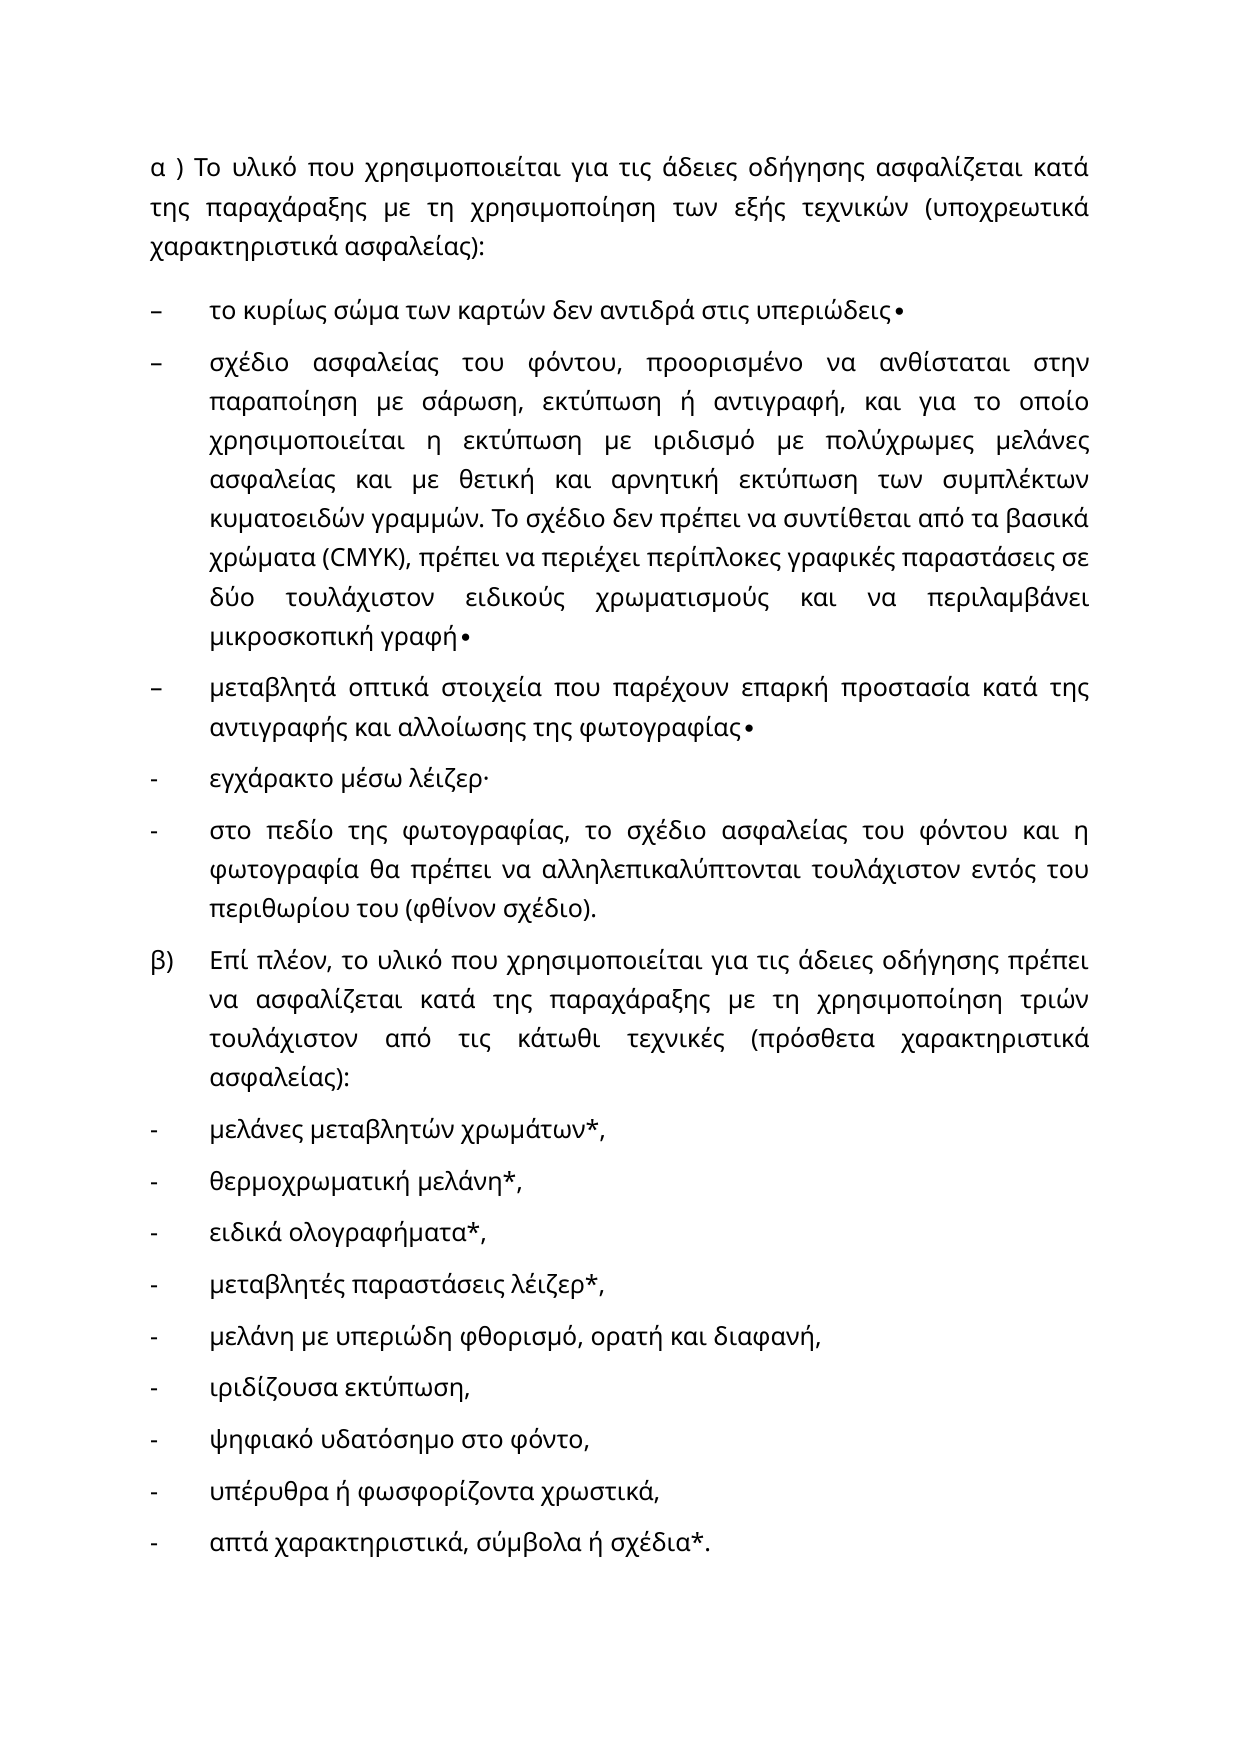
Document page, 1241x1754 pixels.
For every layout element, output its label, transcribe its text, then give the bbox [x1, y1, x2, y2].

list - μελάνη με υπεριώδη φθορισμό, ορατή και διαφανή, [150, 1318, 1090, 1352]
list - υπέρυθρα ή φωσφορίζοντα χρωστικά, [150, 1473, 1090, 1507]
list – το κυρίως σώμα των καρτών δεν αντιδρά στις υπεριώδεις∙ [150, 292, 1090, 327]
text α ) Το υλικό που χρησιμοποιείται για τις άδειες οδήγησης ασφαλίζεται κατά της παραχάραξης με τη χρησιμοποίηση των εξής τεχνικών (υποχρεωτικά χαρακτηριστικά ασφαλείας): [150, 150, 1090, 262]
list - ψηφιακό υδατόσημο στο φόντο, [150, 1422, 1090, 1456]
list - ειδικά ολογραφήματα*, [150, 1215, 1090, 1249]
list - εγχάρακτο μέσω λέιζερ· [150, 761, 1090, 795]
list - ιριδίζουσα εκτύπωση, [150, 1370, 1090, 1404]
list - θερμοχρωματική μελάνη*, [150, 1163, 1090, 1197]
list – σχέδιο ασφαλείας του φόντου, προορισμένο να ανθίσταται στην παραποίηση με σάρωση, εκτύπωση ή αντιγραφή, και για το οποίο χρησιμοποιείται η εκτύπωση με ιριδισμό με πολύχρωμες μελάνες ασφαλείας και με θετική και αρνητική εκτύπωση των συμπλέκτων κυματοειδών γραμμών. Το σχέδιο δεν πρέπει να συντίθεται από τα βασικά χρώματα (CMYK), πρέπει να περιέχει περίπλοκες γραφικές παραστάσεις σε δύο τουλάχιστον ειδικούς χρωματισμούς και να περιλαμβάνει μικροσκοπική γραφή∙ [150, 344, 1090, 652]
list - στο πεδίο της φωτογραφίας, το σχέδιο ασφαλείας του φόντου και η φωτογραφία θα πρέπει να αλληλεπικαλύπτονται τουλάχιστον εντός του περιθωρίου του (φθίνον σχέδιο). [150, 812, 1090, 925]
list β) Επί πλέον, το υλικό που χρησιμοποιείται για τις άδειες οδήγησης πρέπει να ασφαλίζεται κατά της παραχάραξης με τη χρησιμοποίηση τριών τουλάχιστον από τις κάτωθι τεχνικές (πρόσθετα χαρακτηριστικά ασφαλείας): [150, 942, 1090, 1094]
list – μεταβλητά οπτικά στοιχεία που παρέχουν επαρκή προστασία κατά της αντιγραφής και αλλοίωσης της φωτογραφίας∙ [150, 670, 1090, 743]
list - απτά χαρακτηριστικά, σύμβολα ή σχέδια*. [150, 1525, 1090, 1559]
list - μεταβλητές παραστάσεις λέιζερ*, [150, 1267, 1090, 1301]
list - μελάνες μεταβλητών χρωμάτων*, [150, 1112, 1090, 1146]
